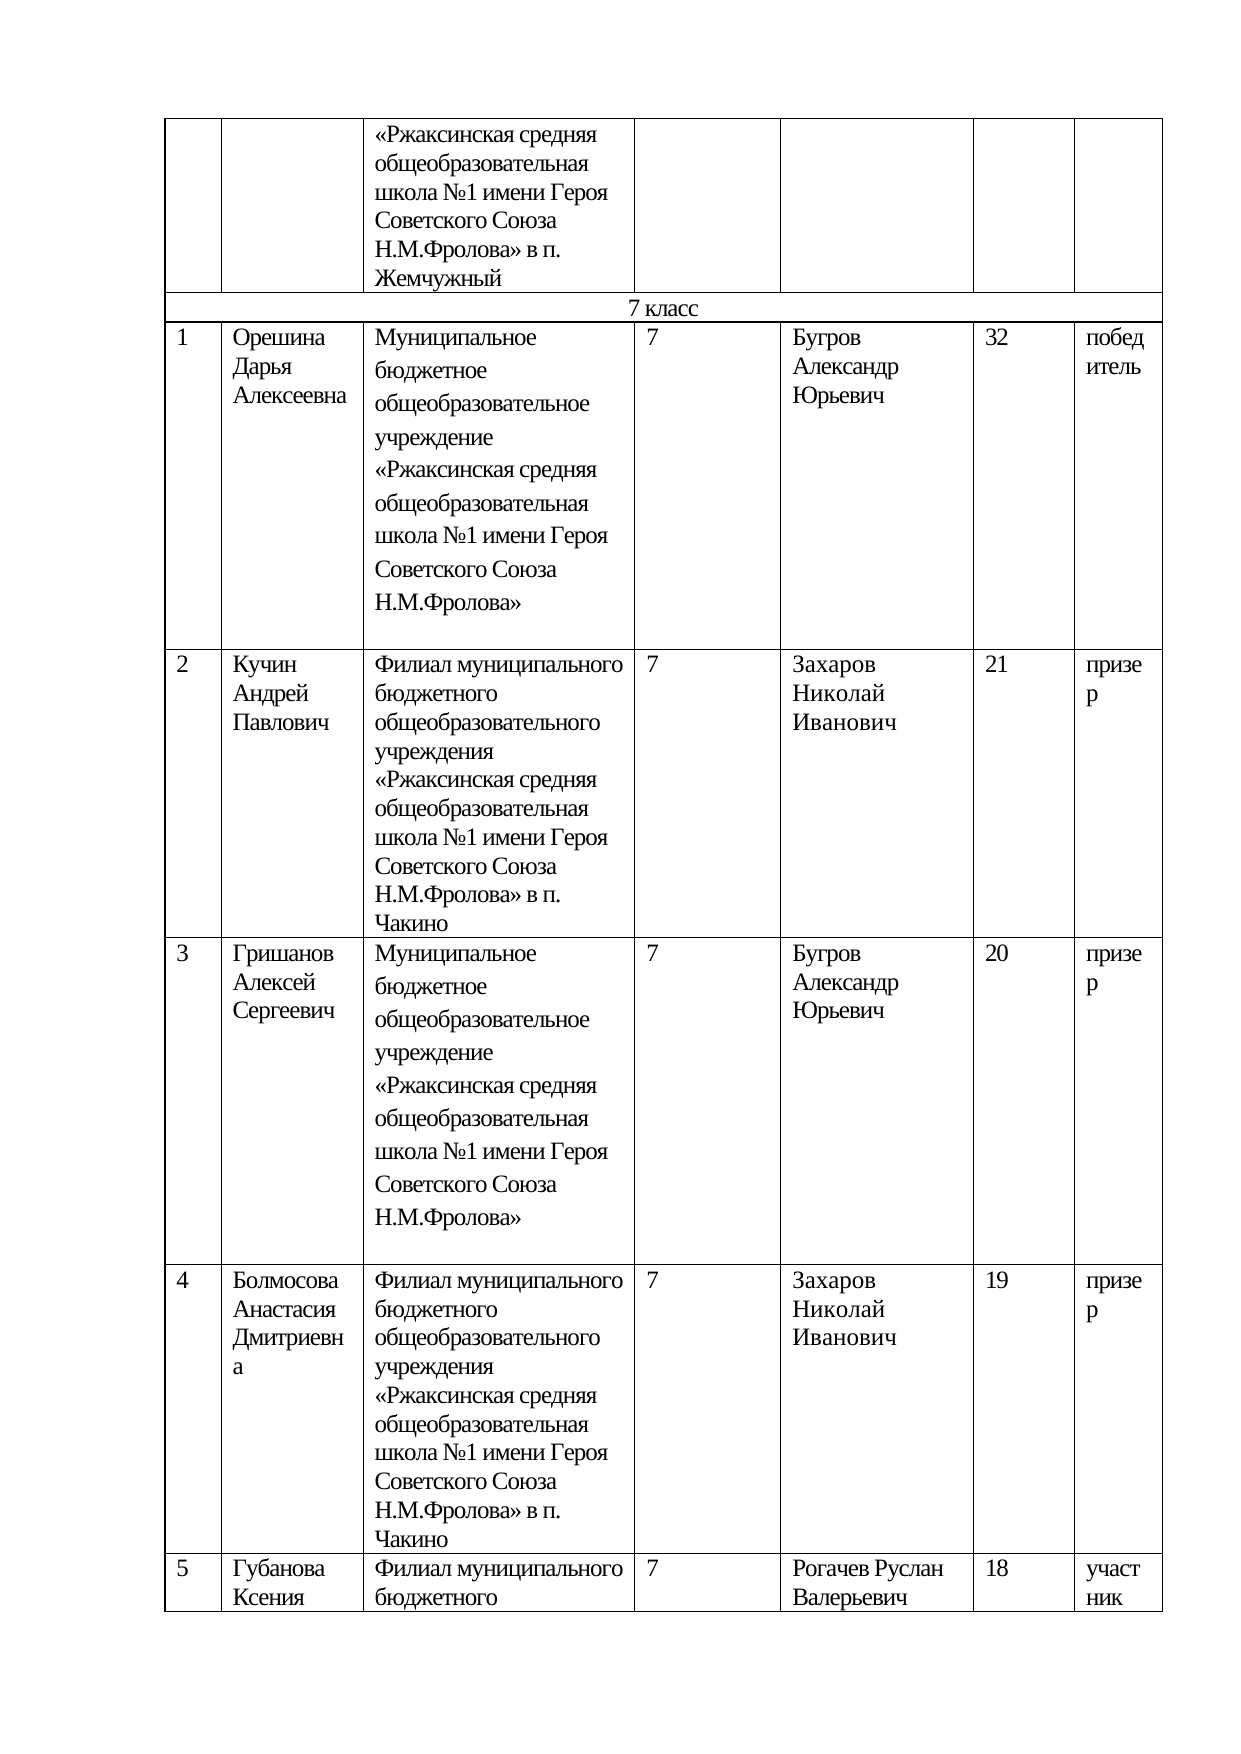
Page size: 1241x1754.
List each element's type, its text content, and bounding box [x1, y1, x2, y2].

table_cell 7 [635, 323, 780, 648]
table_cell 20 [974, 938, 1074, 1264]
table_cell Гришанов Алексей Сергеевич [222, 938, 363, 1264]
table_cell призер [1075, 1265, 1162, 1552]
table_cell 32 [974, 323, 1074, 648]
table_cell 2 [166, 650, 221, 937]
table_cell Бугров Александр Юрьевич [781, 938, 973, 1264]
table_cell 7 [635, 1265, 780, 1552]
table_cell Филиал муниципального бюджетного общеобразовательного учреждения «Ржаксинская средняя общеобразовательная школа №1 имени Героя Советского Союза Н.М.Фролова» в п. Чакино [364, 650, 634, 937]
table_cell 7 [635, 938, 780, 1264]
table_cell Филиал муниципального бюджетного [364, 1554, 634, 1611]
table_cell [166, 119, 221, 292]
table_cell Губанова Ксения [222, 1554, 363, 1611]
table_cell 1 [166, 323, 221, 648]
table_cell Кучин Андрей Павлович [222, 650, 363, 937]
table_cell Рогачев Руслан Валерьевич [781, 1554, 973, 1611]
table_cell [1075, 119, 1162, 292]
table_cell Болмосова Анастасия Дмитриевна [222, 1265, 363, 1552]
table_cell победитель [1075, 323, 1162, 648]
table_cell 3 [166, 938, 221, 1264]
table_cell участник [1075, 1554, 1162, 1611]
table_cell 21 [974, 650, 1074, 937]
table_cell 5 [166, 1554, 221, 1611]
table_cell «Ржаксинская средняя общеобразовательная школа №1 имени Героя Советского Союза Н.М.Фролова» в п. Жемчужный [364, 119, 634, 292]
table_cell 4 [166, 1265, 221, 1552]
table_cell призер [1075, 650, 1162, 937]
table_cell Филиал муниципального бюджетного общеобразовательного учреждения «Ржаксинская средняя общеобразовательная школа №1 имени Героя Советского Союза Н.М.Фролова» в п. Чакино [364, 1265, 634, 1552]
table_cell Бугров Александр Юрьевич [781, 323, 973, 648]
table_cell [222, 119, 363, 292]
table_cell [781, 119, 973, 292]
table_cell [635, 119, 780, 292]
table_cell 19 [974, 1265, 1074, 1552]
table_cell Муниципальное бюджетное общеобразовательное учреждение «Ржаксинская средняя общеобразовательная школа №1 имени Героя Советского Союза Н.М.Фролова» [364, 323, 634, 648]
table_cell Орешина Дарья Алексеевна [222, 323, 363, 648]
table_cell 18 [974, 1554, 1074, 1611]
table_cell Захаров Николай Иванович [781, 650, 973, 937]
table_cell 7 класс [166, 293, 1162, 321]
table_cell 7 [635, 650, 780, 937]
table_cell Захаров Николай Иванович [781, 1265, 973, 1552]
table_cell 7 [635, 1554, 780, 1611]
table_cell Муниципальное бюджетное общеобразовательное учреждение «Ржаксинская средняя общеобразовательная школа №1 имени Героя Советского Союза Н.М.Фролова» [364, 938, 634, 1264]
table_cell призер [1075, 938, 1162, 1264]
table_cell [974, 119, 1074, 292]
